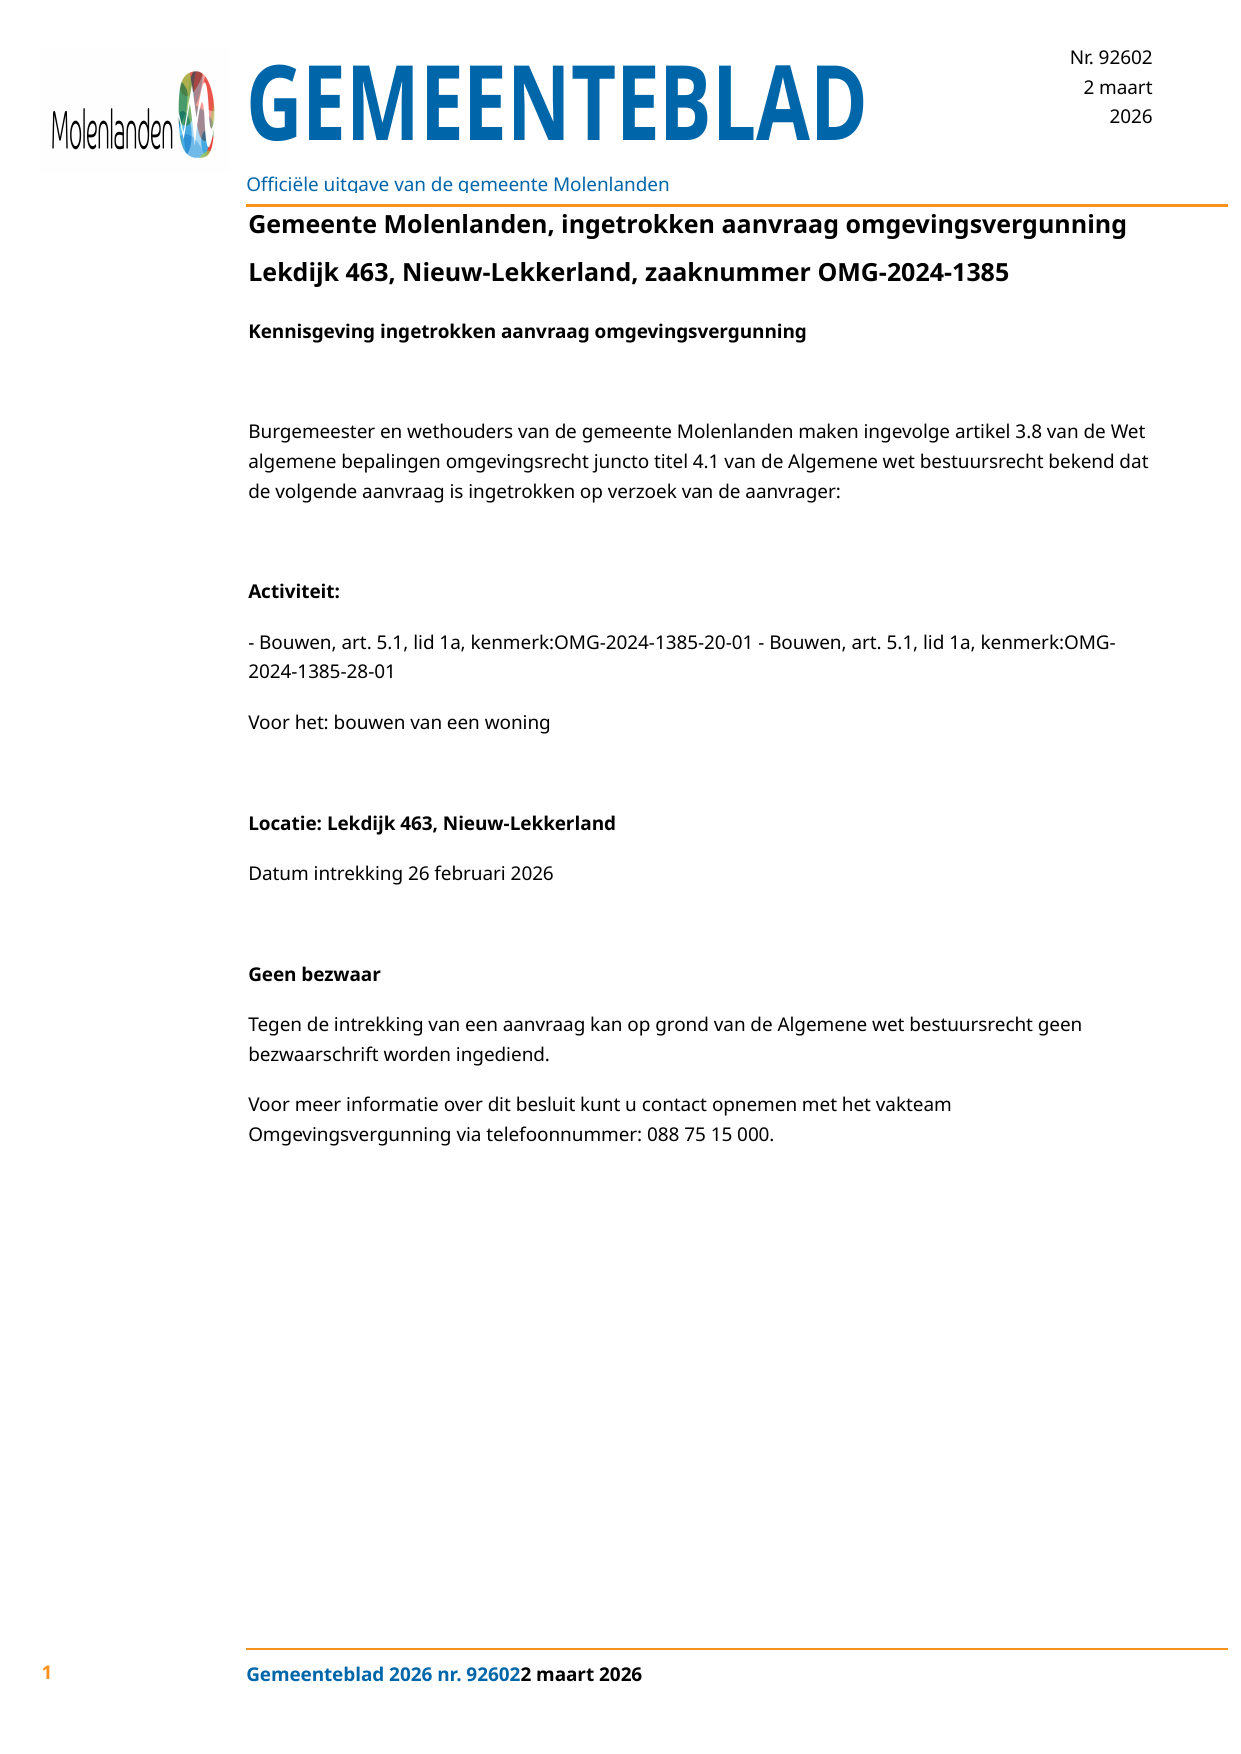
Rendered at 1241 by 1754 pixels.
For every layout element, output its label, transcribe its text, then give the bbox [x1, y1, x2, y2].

text Burgemeester en wethouders van de gemeente Molenlanden maken ingevolge artikel 3.8 van de Wet algemene bepalingen omgevingsrecht juncto titel 4.1 van de Algemene wet bestuursrecht bekend dat de volgende aanvraag is ingetrokken op verzoek van de aanvrager: [248, 419, 1152, 504]
text Geen bezwaar [248, 961, 1152, 987]
text Locatie: Lekdijk 463, Nieuw-Lekkerland [248, 810, 1152, 836]
text - Bouwen, art. 5.1, lid 1a, kenmerk:OMG-2024-1385-20-01 - Bouwen, art. 5.1, lid 1a, kenmerk:OMG-2024-1385-28-01 [248, 629, 1152, 684]
text Datum intrekking 26 februari 2026 [248, 860, 1152, 886]
text Kennisgeving ingetrokken aanvraag omgevingsvergunning [248, 318, 1152, 344]
text Activiteit: [248, 579, 1152, 604]
text Voor meer informatie over dit besluit kunt u contact opnemen met het vakteam Omgevingsvergunning via telefoonnummer: 088 75 15 000. [248, 1092, 1152, 1147]
text Gemeente Molenlanden, ingetrokken aanvraag omgevingsvergunning Lekdijk 463, Nieuw-Lekkerland, zaaknummer OMG-2024-1385 [248, 207, 1152, 288]
text Voor het: bouwen van een woning [248, 709, 1152, 735]
picture [41, 47, 231, 172]
text Tegen de intrekking van een aanvraag kan op grond van de Algemene wet bestuursrecht geen bezwaarschrift worden ingediend. [248, 1012, 1152, 1067]
